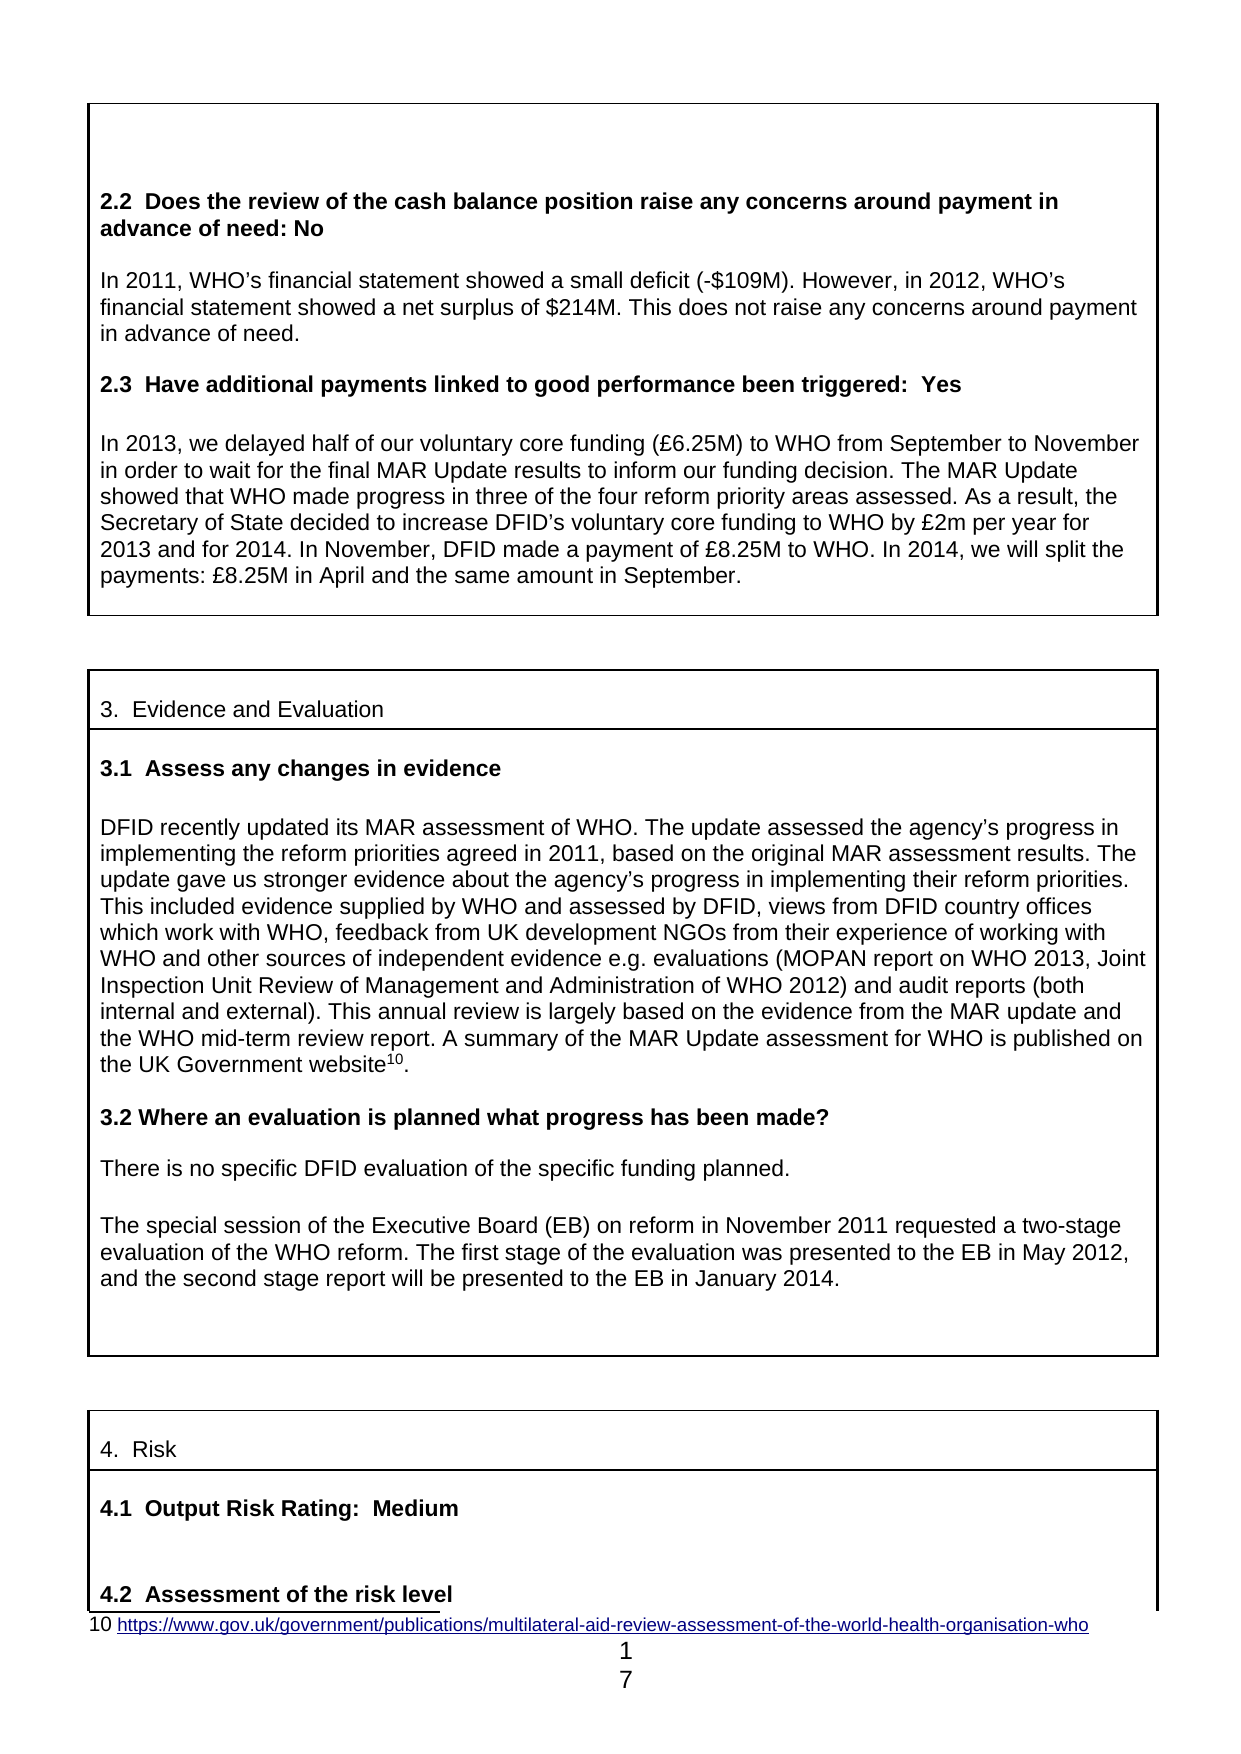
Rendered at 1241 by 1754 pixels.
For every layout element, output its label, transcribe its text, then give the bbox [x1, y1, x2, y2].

table_header 3. Evidence and Evaluation [90, 671, 1156, 728]
table_cell 3.1 Assess any changes in evidence DFID recently updated its MAR assessment of WHO. The update assessed the agency’s progress in implementing the reform priorities agreed in 2011, based on the original MAR assessment results. The update gave us stronger evidence about the agency’s progress in implementing their reform priorities. This included evidence supplied by WHO and assessed by DFID, views from DFID country offices which work with WHO, feedback from UK development NGOs from their experience of working with WHO and other sources of independent evidence e.g. evaluations (MOPAN report on WHO 2013, Joint Inspection Unit Review of Management and Administration of WHO 2012) and audit reports (both internal and external). This annual review is largely based on the evidence from the MAR update and the WHO mid-term review report. A summary of the MAR Update assessment for WHO is published on the UK Government website. 3.2 Where an evaluation is planned what progress has been made? There is no specific DFID evaluation of the specific funding planned. The special session of the Executive Board (EB) on reform in November 2011 requested a two-stage evaluation of the WHO reform. The first stage of the evaluation was presented to the EB in May 2012, and the second stage report will be presented to the EB in January 2014. [90, 730, 1156, 1355]
table_cell 2.2 Does the review of the cash balance position raise any concerns around payment in advance of need: No In 2011, WHO’s financial statement showed a small deficit (-$109M). However, in 2012, WHO’s financial statement showed a net surplus of $214M. This does not raise any concerns around payment in advance of need. 2.3 Have additional payments linked to good performance been triggered: Yes In 2013, we delayed half of our voluntary core funding (£6.25M) to WHO from September to November in order to wait for the final MAR Update results to inform our funding decision. The MAR Update showed that WHO made progress in three of the four reform priority areas assessed. As a result, the Secretary of State decided to increase DFID’s voluntary core funding to WHO by £2m per year for 2013 and for 2014. In November, DFID made a payment of £8.25M to WHO. In 2014, we will split the payments: £8.25M in April and the same amount in September. [90, 104, 1156, 615]
table_cell 4.1 Output Risk Rating: Medium 4.2 Assessment of the risk level [90, 1471, 1156, 1611]
table_header 4. Risk [90, 1411, 1156, 1469]
